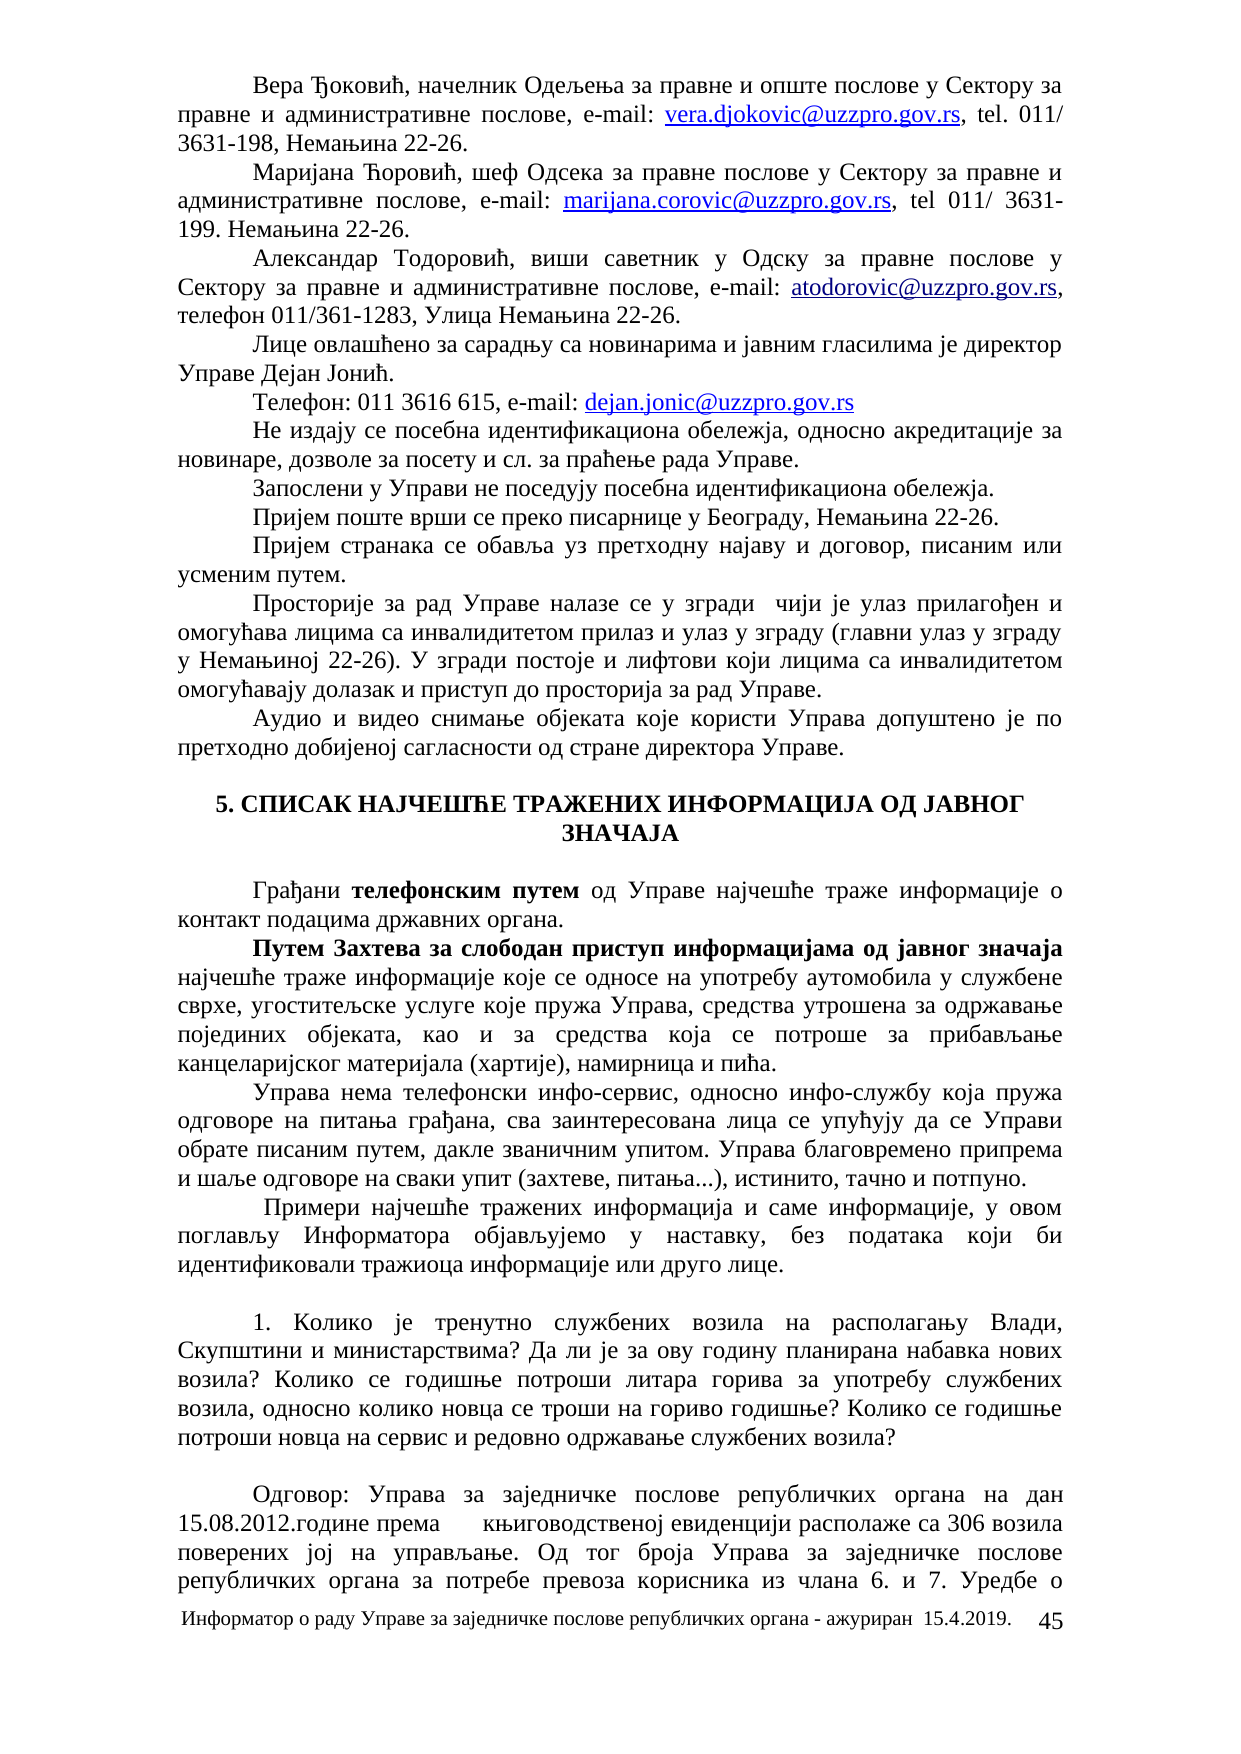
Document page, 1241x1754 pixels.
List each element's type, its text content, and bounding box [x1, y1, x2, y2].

text Не издају се посебна идентификациона обележја, односно акредитације за новинаре, дозволе за посету и сл. за праћење рада Управе. [177, 415, 1063, 473]
text Аудио и видео снимање објеката које користи Управа допуштено је по претходно добијеној сагласности од стране директора Управе. [177, 703, 1063, 760]
text Пријем поште врши се преко писарнице у Београду, Немањина 22-26. [177, 502, 1063, 530]
text 1. Колико је тренутно службених возила на располагању Влади, Скупштини и министарствима? Да ли је за ову годину планирана набавка нових возила? Колико се годишње потроши литара горива за употребу службених возила, односно колико новца се троши на гориво годишње? Колико се годишње потроши новца на сервис и редовно одржавање службених возила? [177, 1307, 1063, 1450]
text Просторије за рад Управе налазе се у згради чији је улаз прилагођен и омогућава лицима са инвалидитетом прилаз и улаз у зграду (главни улаз у зграду у Немањиној 22-26). У згради постоје и лифтови који лицима са инвалидитетом омогућавају долазак и приступ до просторија за рад Управе. [177, 588, 1063, 703]
text Управа нема телефонски инфо-сервис, односно инфо-службу која пружа одговоре на питања грађана, сва заинтересована лица се упућују да се Управи обрате писаним путем, дакле званичним упитом. Управа благовремено припрема и шаље одговоре на сваки упит (захтеве, питања...), истинито, тачно и потпуно. [177, 1077, 1063, 1192]
text Александар Тодоровић, виши саветник у Одску за правне послове у Сектору за правне и административне послове, e-mail: atodorovic@uzzpro.gov.rs, телефон 011/361-1283, Улица Немањина 22-26. [177, 243, 1063, 329]
text Телефон: 011 3616 615, e-mail: dejan.jonic@uzzpro.gov.rs [177, 387, 1063, 415]
text Путем Захтева за слободан приступ информацијама од јавног значаја најчешће траже информације које се односе на употребу аутомобила у службене сврхе, угоститељске услуге које пружа Управа, средства утрошена за одржавање појединих објеката, као и за средства која се потроше за прибављање канцеларијског материјала (хартије), намирница и пића. [177, 933, 1063, 1077]
text Лице овлашћено за сарадњу са новинарима и јавним гласилима је директор Управе Дејан Јонић. [177, 329, 1063, 387]
text 5. СПИСАК НАЈЧЕШЋЕ ТРАЖЕНИХ ИНФОРМАЦИЈА ОД ЈАВНОГ ЗНАЧАЈА [177, 789, 1063, 847]
text Маријана Ћоровић, шеф Одсека за правне послове у Сектору за правне и административне послове, e-mail: marijana.corovic@uzzpro.gov.rs, tel 011/ 3631-199. Немањина 22-26. [177, 157, 1063, 243]
text Примери најчешће тражених информација и саме информације, у овом поглављу Информатора објављујемо у наставку, без података који би идентификовали тражиоца информације или друго лице. [177, 1192, 1063, 1278]
text Грађани телефонским путем од Управе најчешће траже информације о контакт подацима државних органа. [177, 875, 1063, 933]
text Вера Ђоковић, начелник Одељења за правне и опште послове у Сектору за правне и административне послове, e-mail: vera.djokovic@uzzpro.gov.rs, tel. 011/ 3631-198, Немањина 22-26. [177, 70, 1063, 157]
text Запослени у Управи не поседују посебна идентификациона обележја. [177, 473, 1063, 502]
text Пријем странака се обавља уз претходну најаву и договор, писаним или усменим путем. [177, 530, 1063, 588]
text Одговор: Управа за заједничке послове републичких органа на дан 15.08.2012.године према књиговодственој евиденцији располаже са 306 возила поверених јој на управљање. Од тог броја Управа за заједничке послове републичких органа за потребе превоза корисника из члана 6. и 7. Уредбе о [177, 1479, 1063, 1594]
